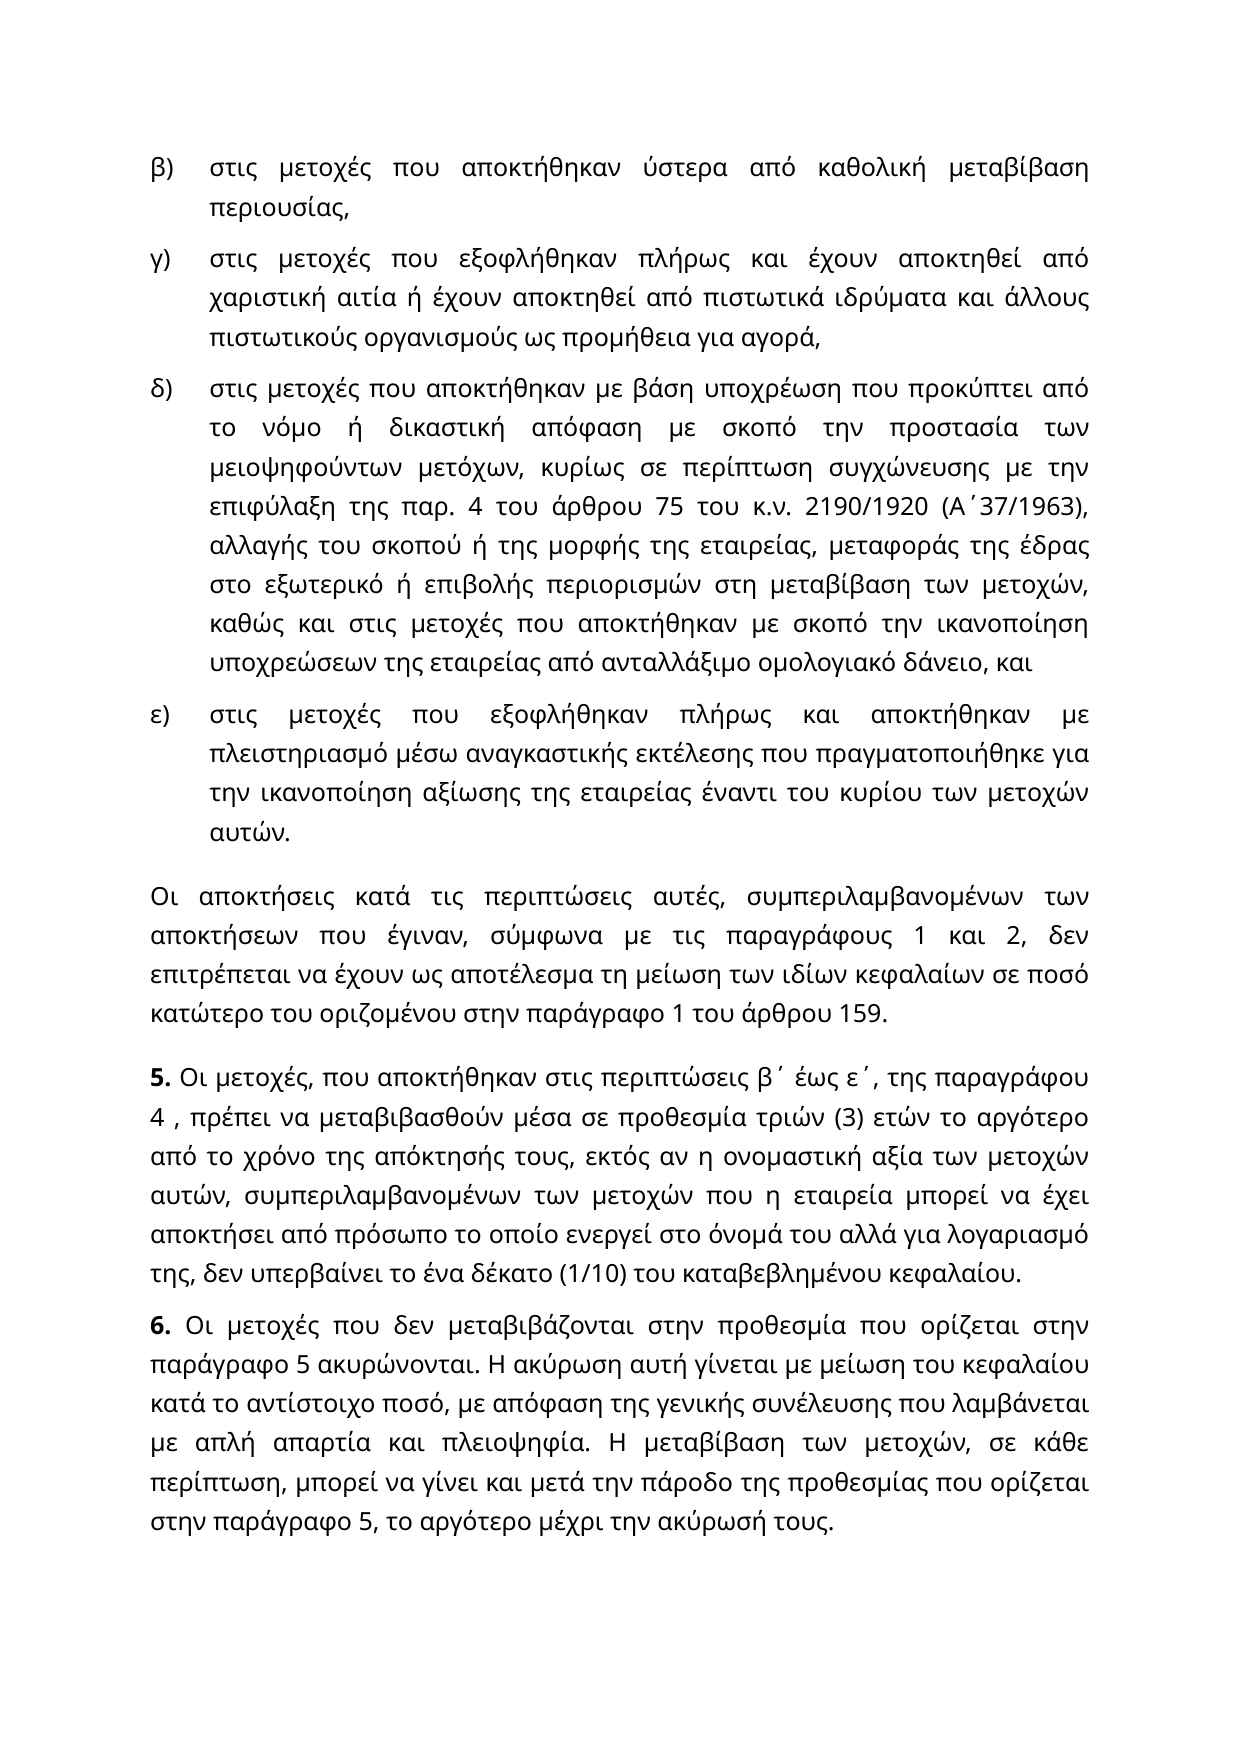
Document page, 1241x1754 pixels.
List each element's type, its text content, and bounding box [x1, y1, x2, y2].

list δ) στις μετοχές που αποκτήθηκαν με βάση υποχρέωση που προκύπτει από το νόμο ή δικαστική απόφαση με σκοπό την προστασία των μειοψηφούντων μετόχων, κυρίως σε περίπτωση συγχώνευσης με την επιφύλαξη της παρ. 4 του άρθρου 75 του κ.ν. 2190/1920 (Α΄37/1963), αλλαγής του σκοπού ή της μορφής της εταιρείας, μεταφοράς της έδρας στο εξωτερικό ή επιβολής περιορισμών στη μεταβίβαση των μετοχών, καθώς και στις μετοχές που αποκτήθηκαν με σκοπό την ικανοποίηση υποχρεώσεων της εταιρείας από ανταλλάξιμο ομολογιακό δάνειο, και [150, 371, 1090, 679]
text Οι αποκτήσεις κατά τις περιπτώσεις αυτές, συμπεριλαμβανομένων των αποκτήσεων που έγιναν, σύμφωνα με τις παραγράφους 1 και 2, δεν επιτρέπεται να έχουν ως αποτέλεσμα τη μείωση των ιδίων κεφαλαίων σε ποσό κατώτερο του οριζομένου στην παράγραφο 1 του άρθρου 159. [150, 878, 1090, 1030]
text 6. Οι μετοχές που δεν μεταβιβάζονται στην προθεσμία που ορίζεται στην παράγραφο 5 ακυρώνονται. Η ακύρωση αυτή γίνεται με μείωση του κεφαλαίου κατά το αντίστοιχο ποσό, με απόφαση της γενικής συνέλευσης που λαμβάνεται με απλή απαρτία και πλειοψηφία. Η μεταβίβαση των μετοχών, σε κάθε περίπτωση, μπορεί να γίνει και μετά την πάροδο της προθεσμίας που ορίζεται στην παράγραφο 5, το αργότερο μέχρι την ακύρωσή τους. [150, 1307, 1090, 1537]
list β) στις μετοχές που αποκτήθηκαν ύστερα από καθολική μεταβίβαση περιουσίας, [150, 150, 1090, 223]
list ε) στις μετοχές που εξοφλήθηκαν πλήρως και αποκτήθηκαν με πλειστηριασμό μέσω αναγκαστικής εκτέλεσης που πραγματοποιήθηκε για την ικανοποίηση αξίωσης της εταιρείας έναντι του κυρίου των μετοχών αυτών. [150, 697, 1090, 848]
list γ) στις μετοχές που εξοφλήθηκαν πλήρως και έχουν αποκτηθεί από χαριστική αιτία ή έχουν αποκτηθεί από πιστωτικά ιδρύματα και άλλους πιστωτικούς οργανισμούς ως προμήθεια για αγορά, [150, 241, 1090, 353]
text 5. Οι μετοχές, που αποκτήθηκαν στις περιπτώσεις β΄ έως ε΄, της παραγράφου 4 , πρέπει να μεταβιβασθούν μέσα σε προθεσμία τριών (3) ετών το αργότερο από το χρόνο της απόκτησής τους, εκτός αν η ονομαστική αξία των μετοχών αυτών, συμπεριλαμβανομένων των μετοχών που η εταιρεία μπορεί να έχει αποκτήσει από πρόσωπο το οποίο ενεργεί στο όνομά του αλλά για λογαριασμό της, δεν υπερβαίνει το ένα δέκατο (1/10) του καταβεβλημένου κεφαλαίου. [150, 1060, 1090, 1290]
